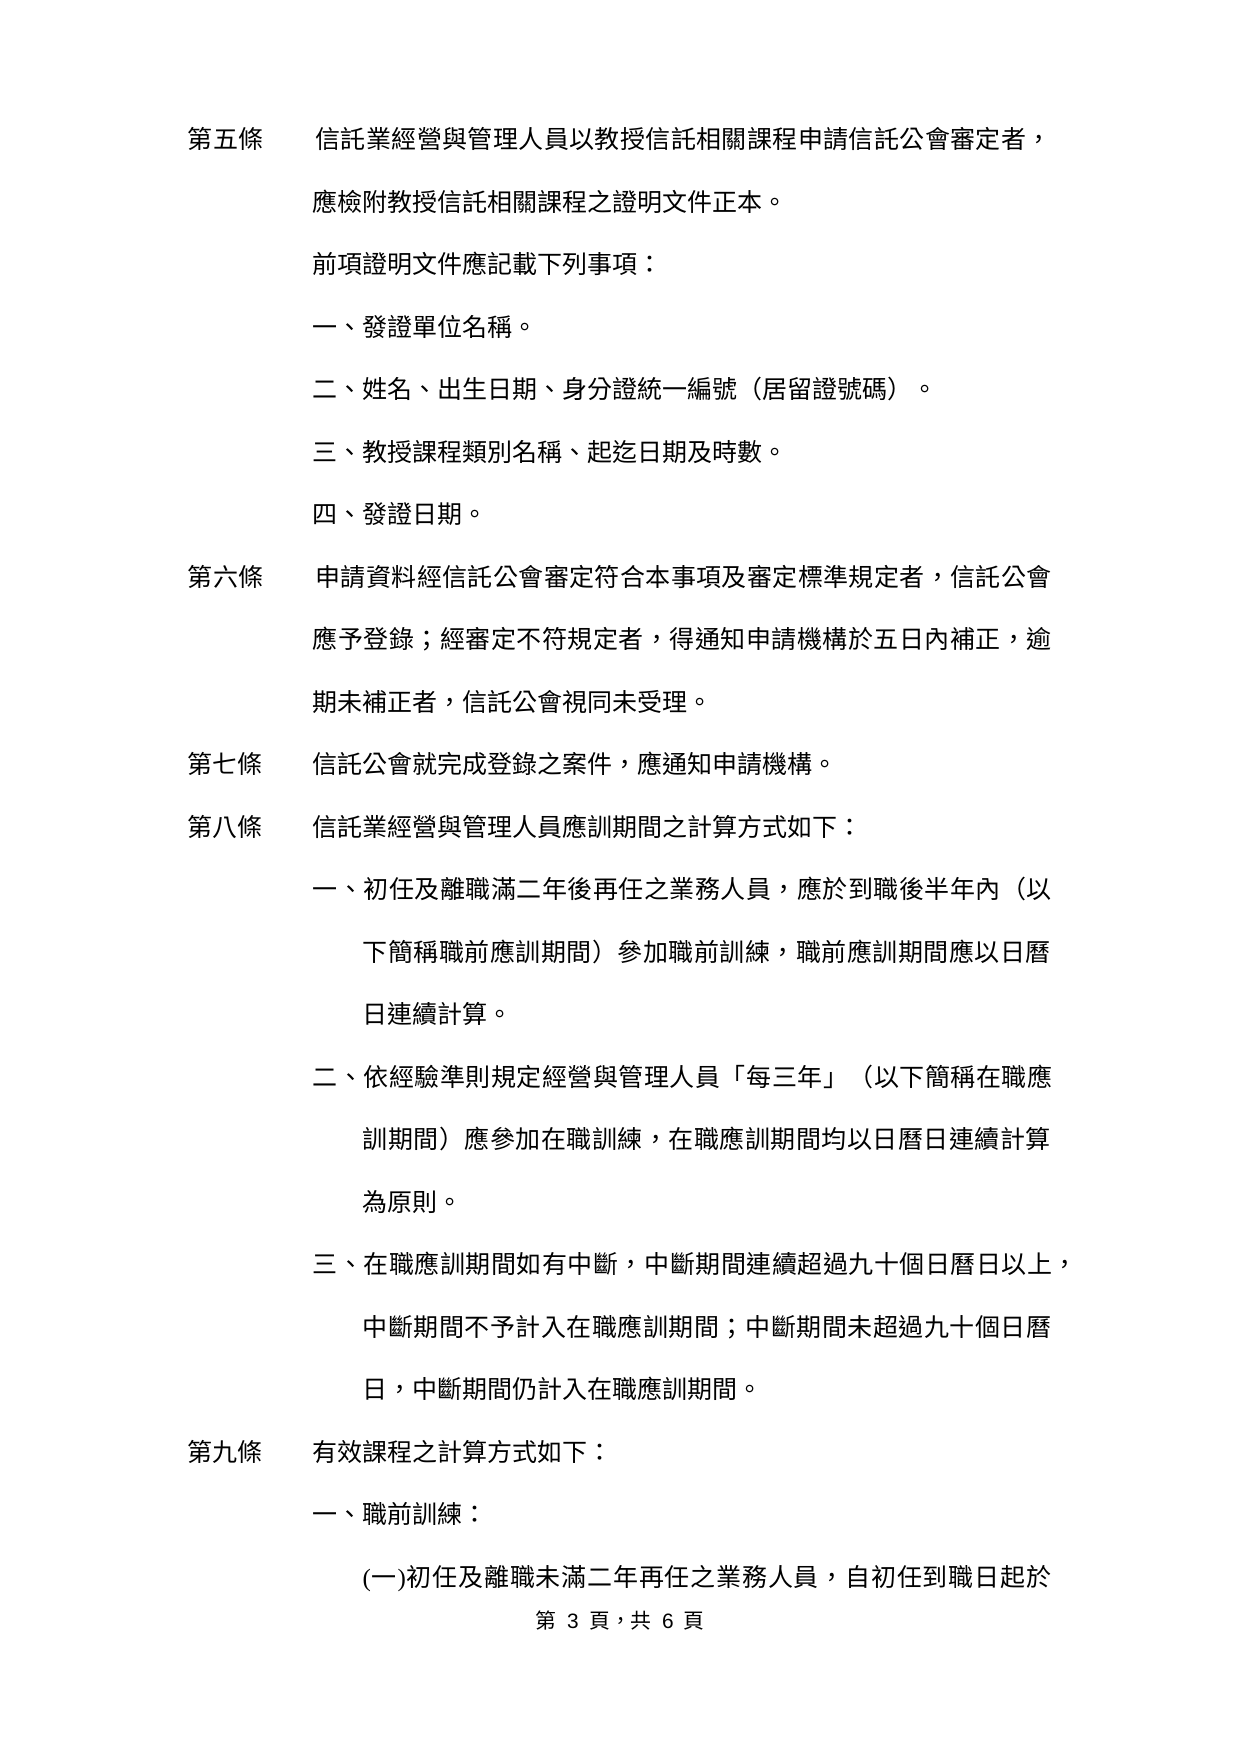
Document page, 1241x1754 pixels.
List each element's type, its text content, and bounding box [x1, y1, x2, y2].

text (一)初任及離職未滿二年再任之業務人員，自初任到職日起於 [362, 1534, 1053, 1596]
text 第六條 申請資料經信託公會審定符合本事項及審定標準規定者，信託公會應予登錄；經審定不符規定者，得通知申請機構於五日內補正，逾期未補正者，信託公會視同未受理。 [187, 534, 1053, 721]
text 第九條 有效課程之計算方式如下： [187, 1409, 1053, 1471]
text 一、職前訓練： [312, 1471, 1053, 1534]
text 第八條 信託業經營與管理人員應訓期間之計算方式如下： [187, 784, 1053, 846]
text 前項證明文件應記載下列事項： [312, 221, 1053, 284]
text 第五條 信託業經營與管理人員以教授信託相關課程申請信託公會審定者，應檢附教授信託相關課程之證明文件正本。 [187, 96, 1053, 221]
text 一、發證單位名稱。 [312, 284, 1053, 346]
text 二、依經驗準則規定經營與管理人員「每三年」（以下簡稱在職應訓期間）應參加在職訓練，在職應訓期間均以日曆日連續計算為原則。 [312, 1034, 1053, 1221]
text 一、初任及離職滿二年後再任之業務人員，應於到職後半年內（以下簡稱職前應訓期間）參加職前訓練，職前應訓期間應以日曆日連續計算。 [312, 846, 1053, 1034]
text 第七條 信託公會就完成登錄之案件，應通知申請機構。 [187, 721, 1053, 784]
text 二、姓名、出生日期、身分證統一編號（居留證號碼）。 [312, 346, 1053, 409]
text 三、在職應訓期間如有中斷，中斷期間連續超過九十個日曆日以上，中斷期間不予計入在職應訓期間；中斷期間未超過九十個日曆日，中斷期間仍計入在職應訓期間。 [312, 1221, 1053, 1409]
text 三、教授課程類別名稱、起迄日期及時數。 [312, 409, 1053, 471]
text 四、發證日期。 [312, 471, 1053, 534]
